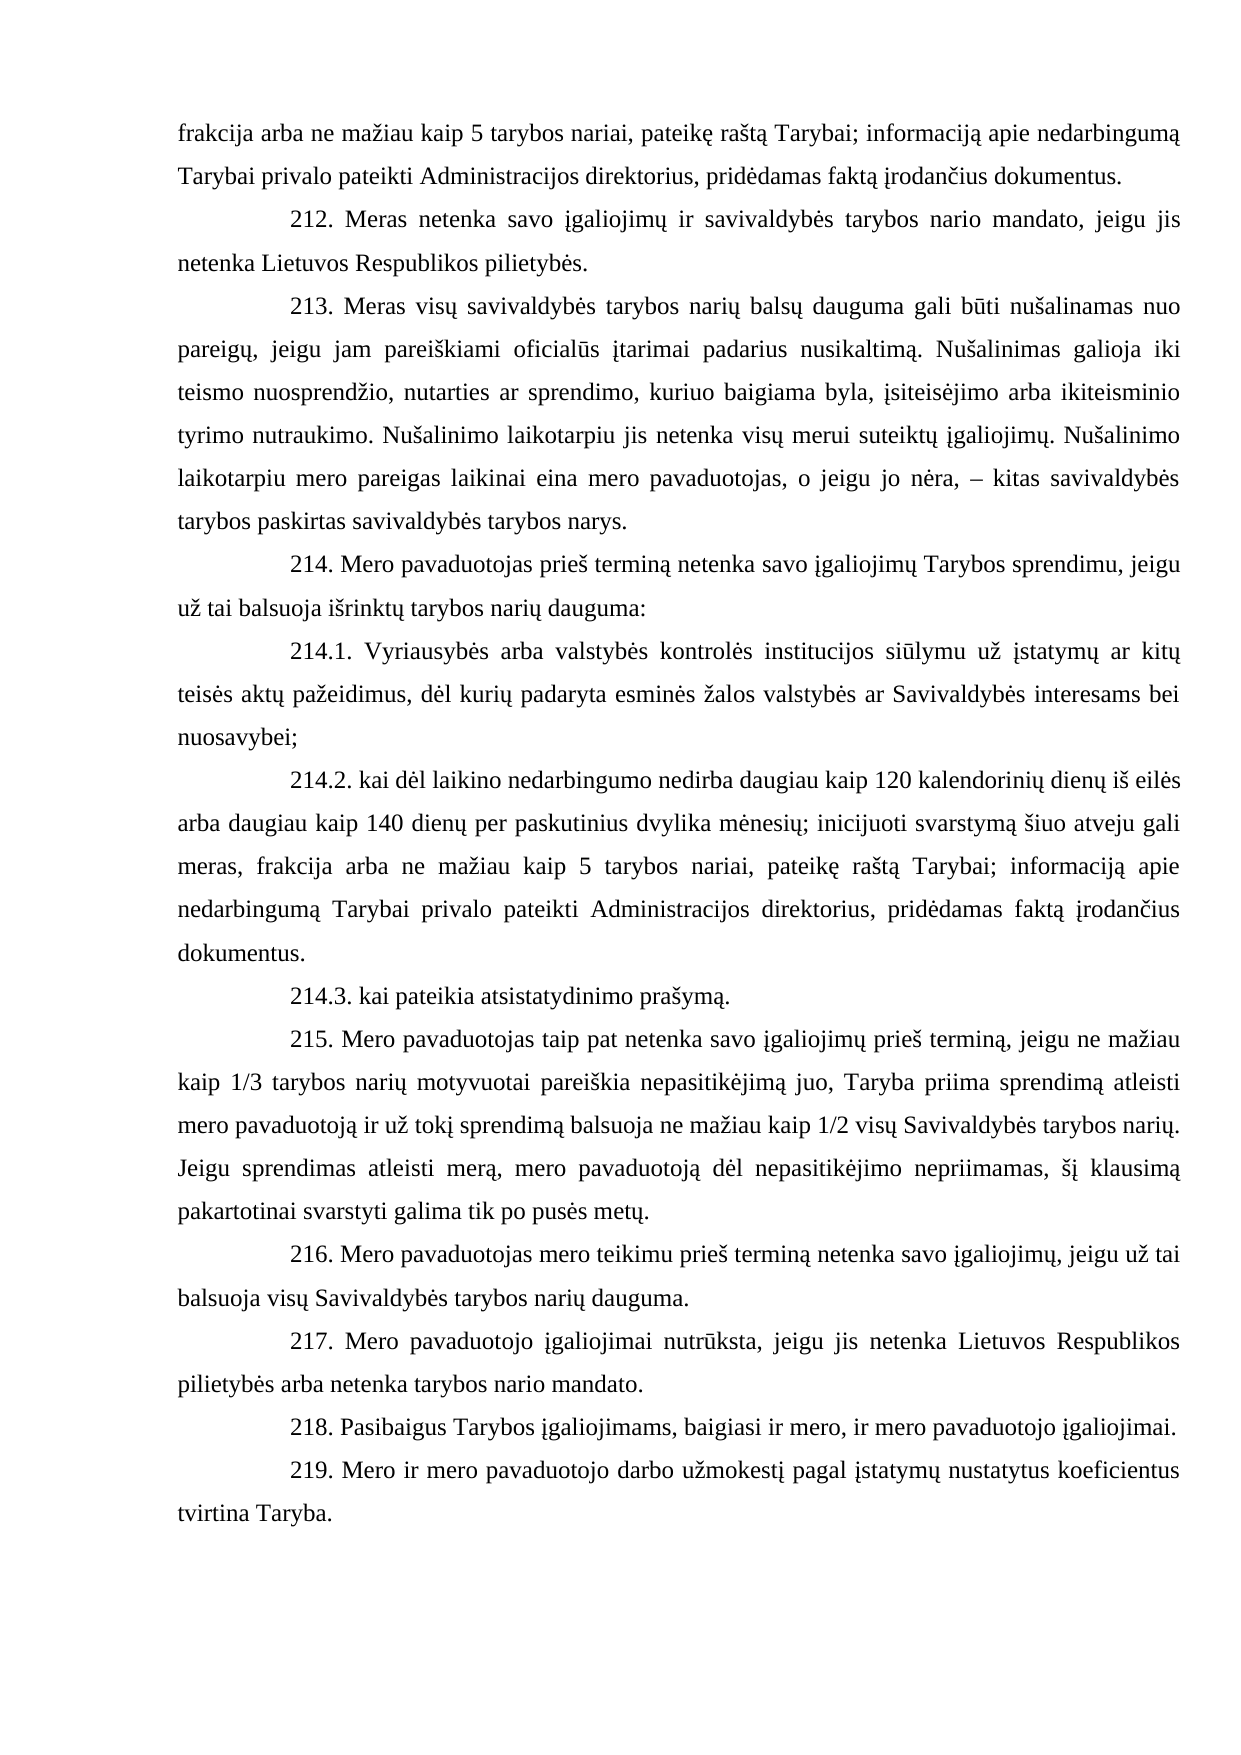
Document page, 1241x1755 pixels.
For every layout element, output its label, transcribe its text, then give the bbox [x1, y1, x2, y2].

text 216. Mero pavaduotojas mero teikimu prieš terminą netenka savo įgaliojimų, jeigu už tai balsuoja visų Savivaldybės tarybos narių dauguma. [177, 1239, 1181, 1311]
text 218. Pasibaigus Tarybos įgaliojimams, baigiasi ir mero, ir mero pavaduotojo įgaliojimai. [177, 1412, 1181, 1441]
text 214.1. Vyriausybės arba valstybės kontrolės institucijos siūlymu už įstatymų ar kitų teisės aktų pažeidimus, dėl kurių padaryta esminės žalos valstybės ar Savivaldybės interesams bei nuosavybei; [177, 636, 1181, 751]
text 212. Meras netenka savo įgaliojimų ir savivaldybės tarybos nario mandato, jeigu jis netenka Lietuvos Respublikos pilietybės. [177, 204, 1181, 276]
text 214.3. kai pateikia atsistatydinimo prašymą. [177, 981, 1181, 1009]
text 219. Mero ir mero pavaduotojo darbo užmokestį pagal įstatymų nustatytus koeficientus tvirtina Taryba. [177, 1455, 1181, 1527]
text 214. Mero pavaduotojas prieš terminą netenka savo įgaliojimų Tarybos sprendimu, jeigu už tai balsuoja išrinktų tarybos narių dauguma: [177, 549, 1181, 621]
text 217. Mero pavaduotojo įgaliojimai nutrūksta, jeigu jis netenka Lietuvos Respublikos pilietybės arba netenka tarybos nario mandato. [177, 1326, 1181, 1398]
text 214.2. kai dėl laikino nedarbingumo nedirba daugiau kaip 120 kalendorinių dienų iš eilės arba daugiau kaip 140 dienų per paskutinius dvylika mėnesių; inicijuoti svarstymą šiuo atveju gali meras, frakcija arba ne mažiau kaip 5 tarybos nariai, pateikę raštą Tarybai; informaciją apie nedarbingumą Tarybai privalo pateikti Administracijos direktorius, pridėdamas faktą įrodančius dokumentus. [177, 765, 1181, 966]
text 213. Meras visų savivaldybės tarybos narių balsų dauguma gali būti nušalinamas nuo pareigų, jeigu jam pareiškiami oficialūs įtarimai padarius nusikaltimą. Nušalinimas galioja iki teismo nuosprendžio, nutarties ar sprendimo, kuriuo baigiama byla, įsiteisėjimo arba ikiteisminio tyrimo nutraukimo. Nušalinimo laikotarpiu jis netenka visų merui suteiktų įgaliojimų. Nušalinimo laikotarpiu mero pareigas laikinai eina mero pavaduotojas, o jeigu jo nėra, – kitas savivaldybės tarybos paskirtas savivaldybės tarybos narys. [177, 291, 1181, 535]
text frakcija arba ne mažiau kaip 5 tarybos nariai, pateikę raštą Tarybai; informaciją apie nedarbingumą Tarybai privalo pateikti Administracijos direktorius, pridėdamas faktą įrodančius dokumentus. [177, 118, 1181, 190]
text 215. Mero pavaduotojas taip pat netenka savo įgaliojimų prieš terminą, jeigu ne mažiau kaip 1/3 tarybos narių motyvuotai pareiškia nepasitikėjimą juo, Taryba priima sprendimą atleisti mero pavaduotoją ir už tokį sprendimą balsuoja ne mažiau kaip 1/2 visų Savivaldybės tarybos narių. Jeigu sprendimas atleisti merą, mero pavaduotoją dėl nepasitikėjimo nepriimamas, šį klausimą pakartotinai svarstyti galima tik po pusės metų. [177, 1024, 1181, 1225]
